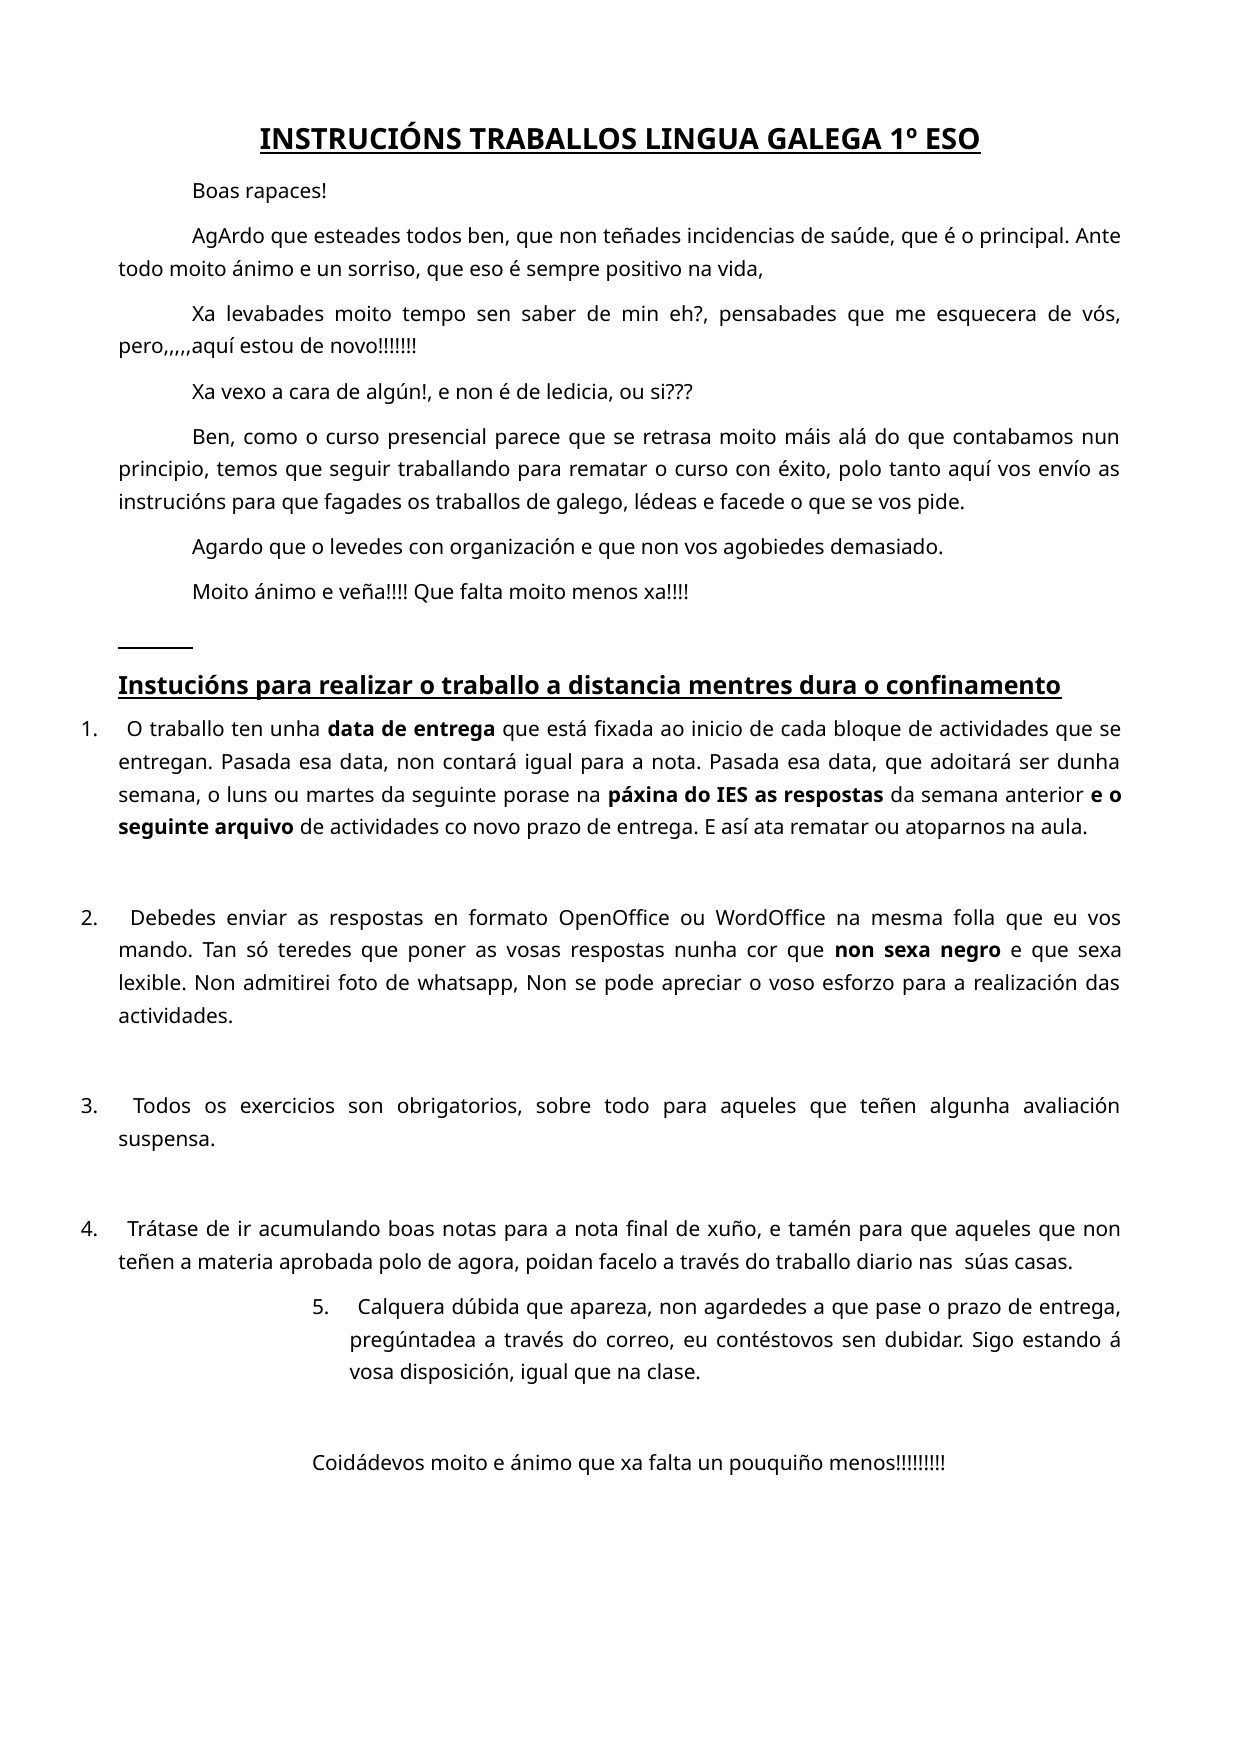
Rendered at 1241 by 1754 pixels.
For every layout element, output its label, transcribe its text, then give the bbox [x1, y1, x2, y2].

text 2. Debedes enviar as respostas en formato OpenOffice ou WordOffice na mesma folla que eu vos mando. Tan só teredes que poner as vosas respostas nunha cor que non sexa negro e que sexa lexible. Non admitirei foto de whatsapp, Non se pode apreciar o voso esforzo para a realización das actividades. [81, 903, 1122, 1029]
text 1. O traballo ten unha data de entrega que está fixada ao inicio de cada bloque de actividades que se entregan. Pasada esa data, non contará igual para a nota. Pasada esa data, que adoitará ser dunha semana, o luns ou martes da seguinte porase na páxina do IES as respostas da semana anterior e o seguinte arquivo de actividades co novo prazo de entrega. E así ata rematar ou atoparnos na aula. [81, 714, 1122, 841]
text Instucións para realizar o traballo a distancia mentres dura o confinamento [118, 668, 1122, 702]
text Coidádevos moito e ánimo que xa falta un pouquiño menos!!!!!!!!! [118, 1448, 1122, 1477]
text 5. Calquera dúbida que apareza, non agardedes a que pase o prazo de entrega, pregúntadea a través do correo, eu contéstovos sen dubidar. Sigo estando á vosa disposición, igual que na clase. [81, 1292, 1122, 1386]
text INSTRUCIÓNS TRABALLOS LINGUA GALEGA 1º ESO [118, 118, 1122, 158]
text Ben, como o curso presencial parece que se retrasa moito máis alá do que contabamos nun principio, temos que seguir traballando para rematar o curso con éxito, polo tanto aquí vos envío as instrucións para que fagades os traballos de galego, lédeas e facede o que se vos pide. [118, 422, 1122, 516]
text Xa vexo a cara de algún!, e non é de ledicia, ou si??? [118, 377, 1122, 405]
text Moito ánimo e veña!!!! Que falta moito menos xa!!!! [118, 577, 1122, 606]
text 4. Trátase de ir acumulando boas notas para a nota final de xuño, e tamén para que aqueles que non teñen a materia aprobada polo de agora, poidan facelo a través do traballo diario nas súas casas. [81, 1214, 1122, 1276]
text Boas rapaces! [118, 176, 1122, 205]
text 3. Todos os exercicios son obrigatorios, sobre todo para aqueles que teñen algunha avaliación suspensa. [81, 1091, 1122, 1152]
text Xa levabades moito tempo sen saber de min eh?, pensabades que me esquecera de vós, pero,,,,,aquí estou de novo!!!!!!! [118, 299, 1122, 360]
text AgArdo que esteades todos ben, que non teñades incidencias de saúde, que é o principal. Ante todo moito ánimo e un sorriso, que eso é sempre positivo na vida, [118, 221, 1122, 282]
text Agardo que o levedes con organización e que non vos agobiedes demasiado. [118, 532, 1122, 561]
